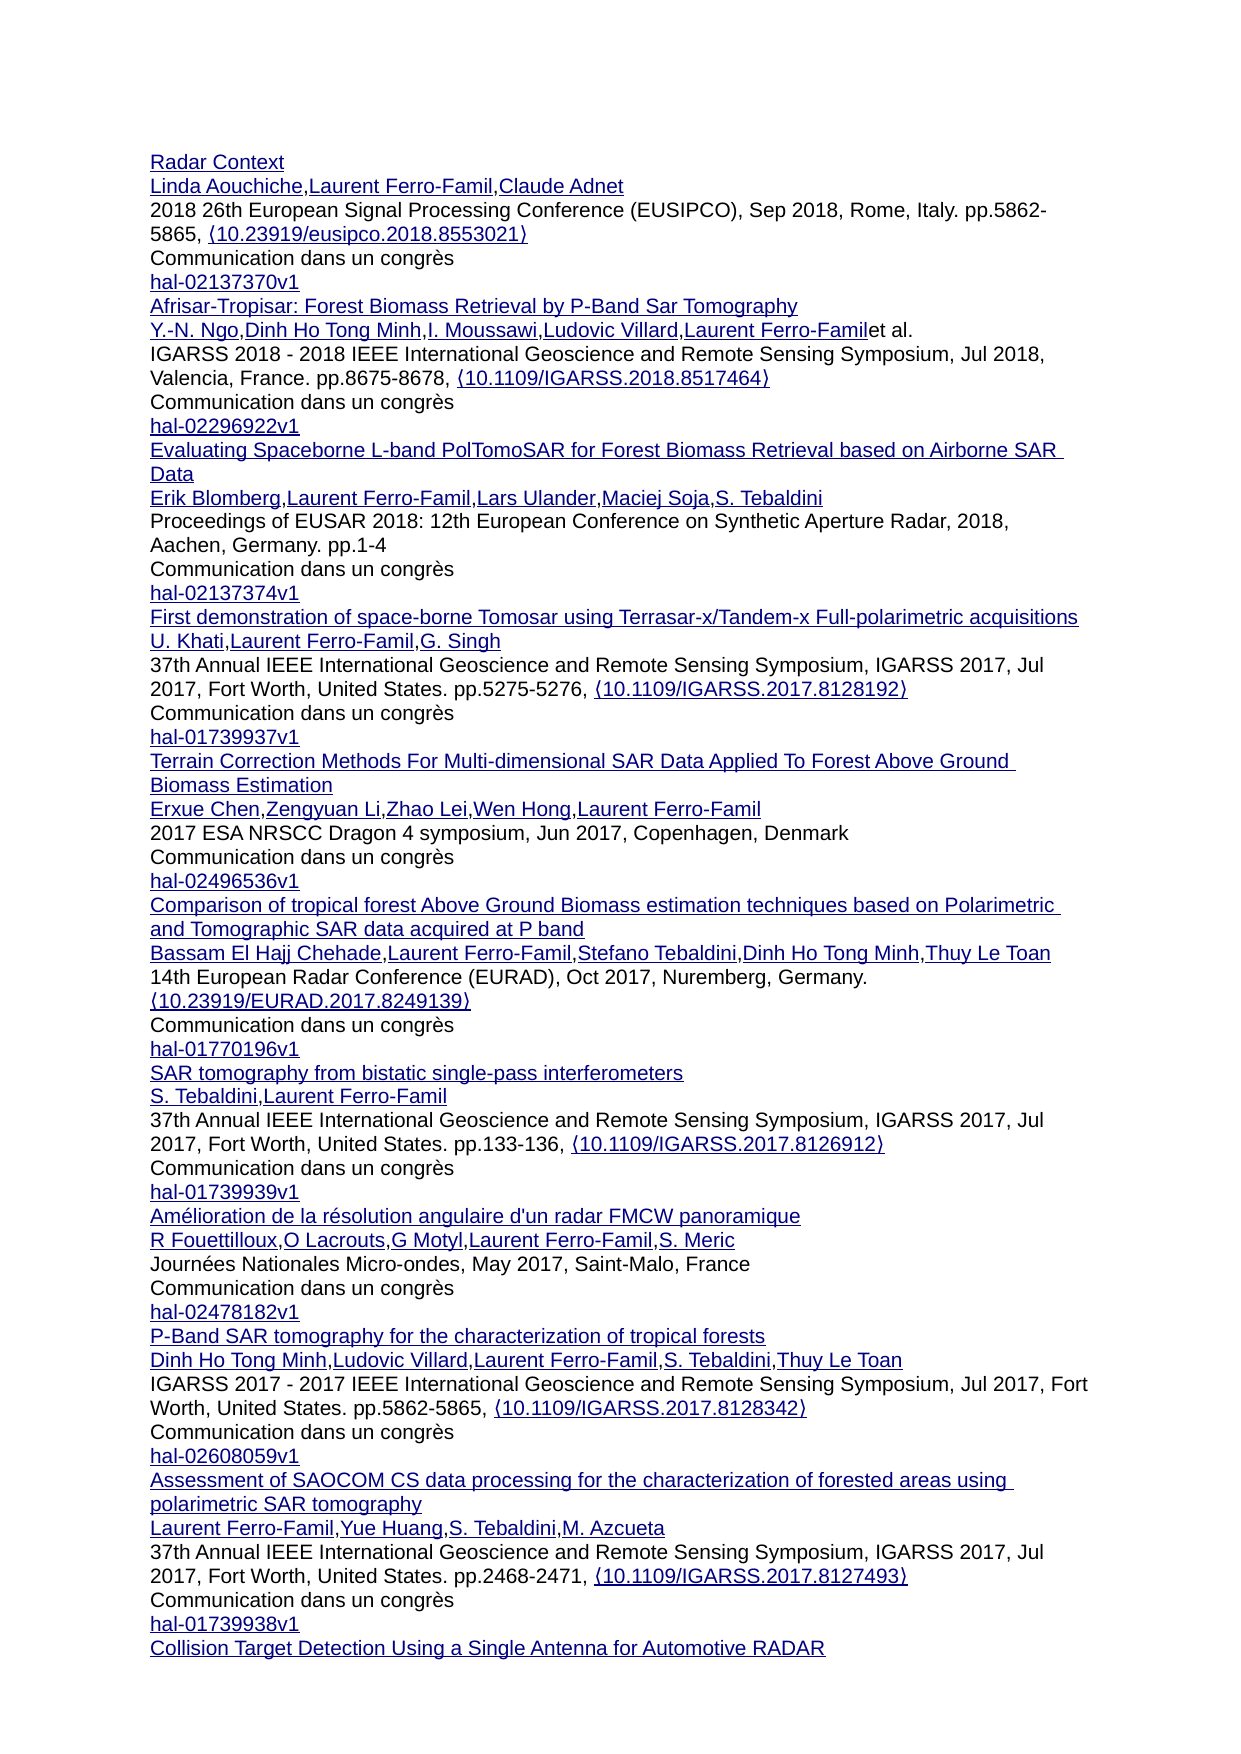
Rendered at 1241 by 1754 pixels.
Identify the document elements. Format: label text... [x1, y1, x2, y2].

table_cell Assessment of SAOCOM CS data processing for the characterization of forested areas using polarimetric SAR tomography Laurent Ferro-Famil,Yue Huang,S. Tebaldini,M. Azcueta 37th Annual IEEE International Geoscience and Remote Sensing Symposium, IGARSS 2017, Jul 2017, Fort Worth, United States. pp.2468-2471, ⟨10.1109/IGARSS.2017.8127493⟩ Communication dans un congrès hal-01739938v1 [150, 1468, 1090, 1635]
table_cell Collision Target Detection Using a Single Antenna for Automotive RADAR [150, 1635, 1090, 1659]
table_cell Afrisar-Tropisar: Forest Biomass Retrieval by P-Band Sar Tomography Y.-N. Ngo,Dinh Ho Tong Minh,I. Moussawi,Ludovic Villard,Laurent Ferro-Familet al. IGARSS 2018 - 2018 IEEE International Geoscience and Remote Sensing Symposium, Jul 2018, Valencia, France. pp.8675-8678, ⟨10.1109/IGARSS.2018.8517464⟩ Communication dans un congrès hal-02296922v1 [150, 294, 1090, 437]
table_cell P-Band SAR tomography for the characterization of tropical forests Dinh Ho Tong Minh,Ludovic Villard,Laurent Ferro-Famil,S. Tebaldini,Thuy Le Toan IGARSS 2017 - 2017 IEEE International Geoscience and Remote Sensing Symposium, Jul 2017, Fort Worth, United States. pp.5862-5865, ⟨10.1109/IGARSS.2017.8128342⟩ Communication dans un congrès hal-02608059v1 [150, 1324, 1090, 1468]
table_cell Radar Context Linda Aouchiche,Laurent Ferro-Famil,Claude Adnet 2018 26th European Signal Processing Conference (EUSIPCO), Sep 2018, Rome, Italy. pp.5862-5865, ⟨10.23919/eusipco.2018.8553021⟩ Communication dans un congrès hal-02137370v1 [150, 150, 1090, 294]
table_cell SAR tomography from bistatic single-pass interferometers S. Tebaldini,Laurent Ferro-Famil 37th Annual IEEE International Geoscience and Remote Sensing Symposium, IGARSS 2017, Jul 2017, Fort Worth, United States. pp.133-136, ⟨10.1109/IGARSS.2017.8126912⟩ Communication dans un congrès hal-01739939v1 [150, 1060, 1090, 1204]
table_cell Amélioration de la résolution angulaire d'un radar FMCW panoramique R Fouettilloux,O Lacrouts,G Motyl,Laurent Ferro-Famil,S. Meric Journées Nationales Micro-ondes, May 2017, Saint-Malo, France Communication dans un congrès hal-02478182v1 [150, 1204, 1090, 1324]
table_cell Evaluating Spaceborne L-band PolTomoSAR for Forest Biomass Retrieval based on Airborne SAR Data Erik Blomberg,Laurent Ferro-Famil,Lars Ulander,Maciej Soja,S. Tebaldini Proceedings of EUSAR 2018: 12th European Conference on Synthetic Aperture Radar, 2018, Aachen, Germany. pp.1-4 Communication dans un congrès hal-02137374v1 [150, 438, 1090, 605]
table_cell Comparison of tropical forest Above Ground Biomass estimation techniques based on Polarimetric and Tomographic SAR data acquired at P band Bassam El Hajj Chehade,Laurent Ferro-Famil,Stefano Tebaldini,Dinh Ho Tong Minh,Thuy Le Toan 14th European Radar Conference (EURAD), Oct 2017, Nuremberg, Germany. ⟨10.23919/EURAD.2017.8249139⟩ Communication dans un congrès hal-01770196v1 [150, 893, 1090, 1060]
table_cell First demonstration of space-borne Tomosar using Terrasar-x/Tandem-x Full-polarimetric acquisitions U. Khati,Laurent Ferro-Famil,G. Singh 37th Annual IEEE International Geoscience and Remote Sensing Symposium, IGARSS 2017, Jul 2017, Fort Worth, United States. pp.5275-5276, ⟨10.1109/IGARSS.2017.8128192⟩ Communication dans un congrès hal-01739937v1 [150, 605, 1090, 749]
table_cell Terrain Correction Methods For Multi-dimensional SAR Data Applied To Forest Above Ground Biomass Estimation Erxue Chen,Zengyuan Li,Zhao Lei,Wen Hong,Laurent Ferro-Famil 2017 ESA NRSCC Dragon 4 symposium, Jun 2017, Copenhagen, Denmark Communication dans un congrès hal-02496536v1 [150, 749, 1090, 893]
